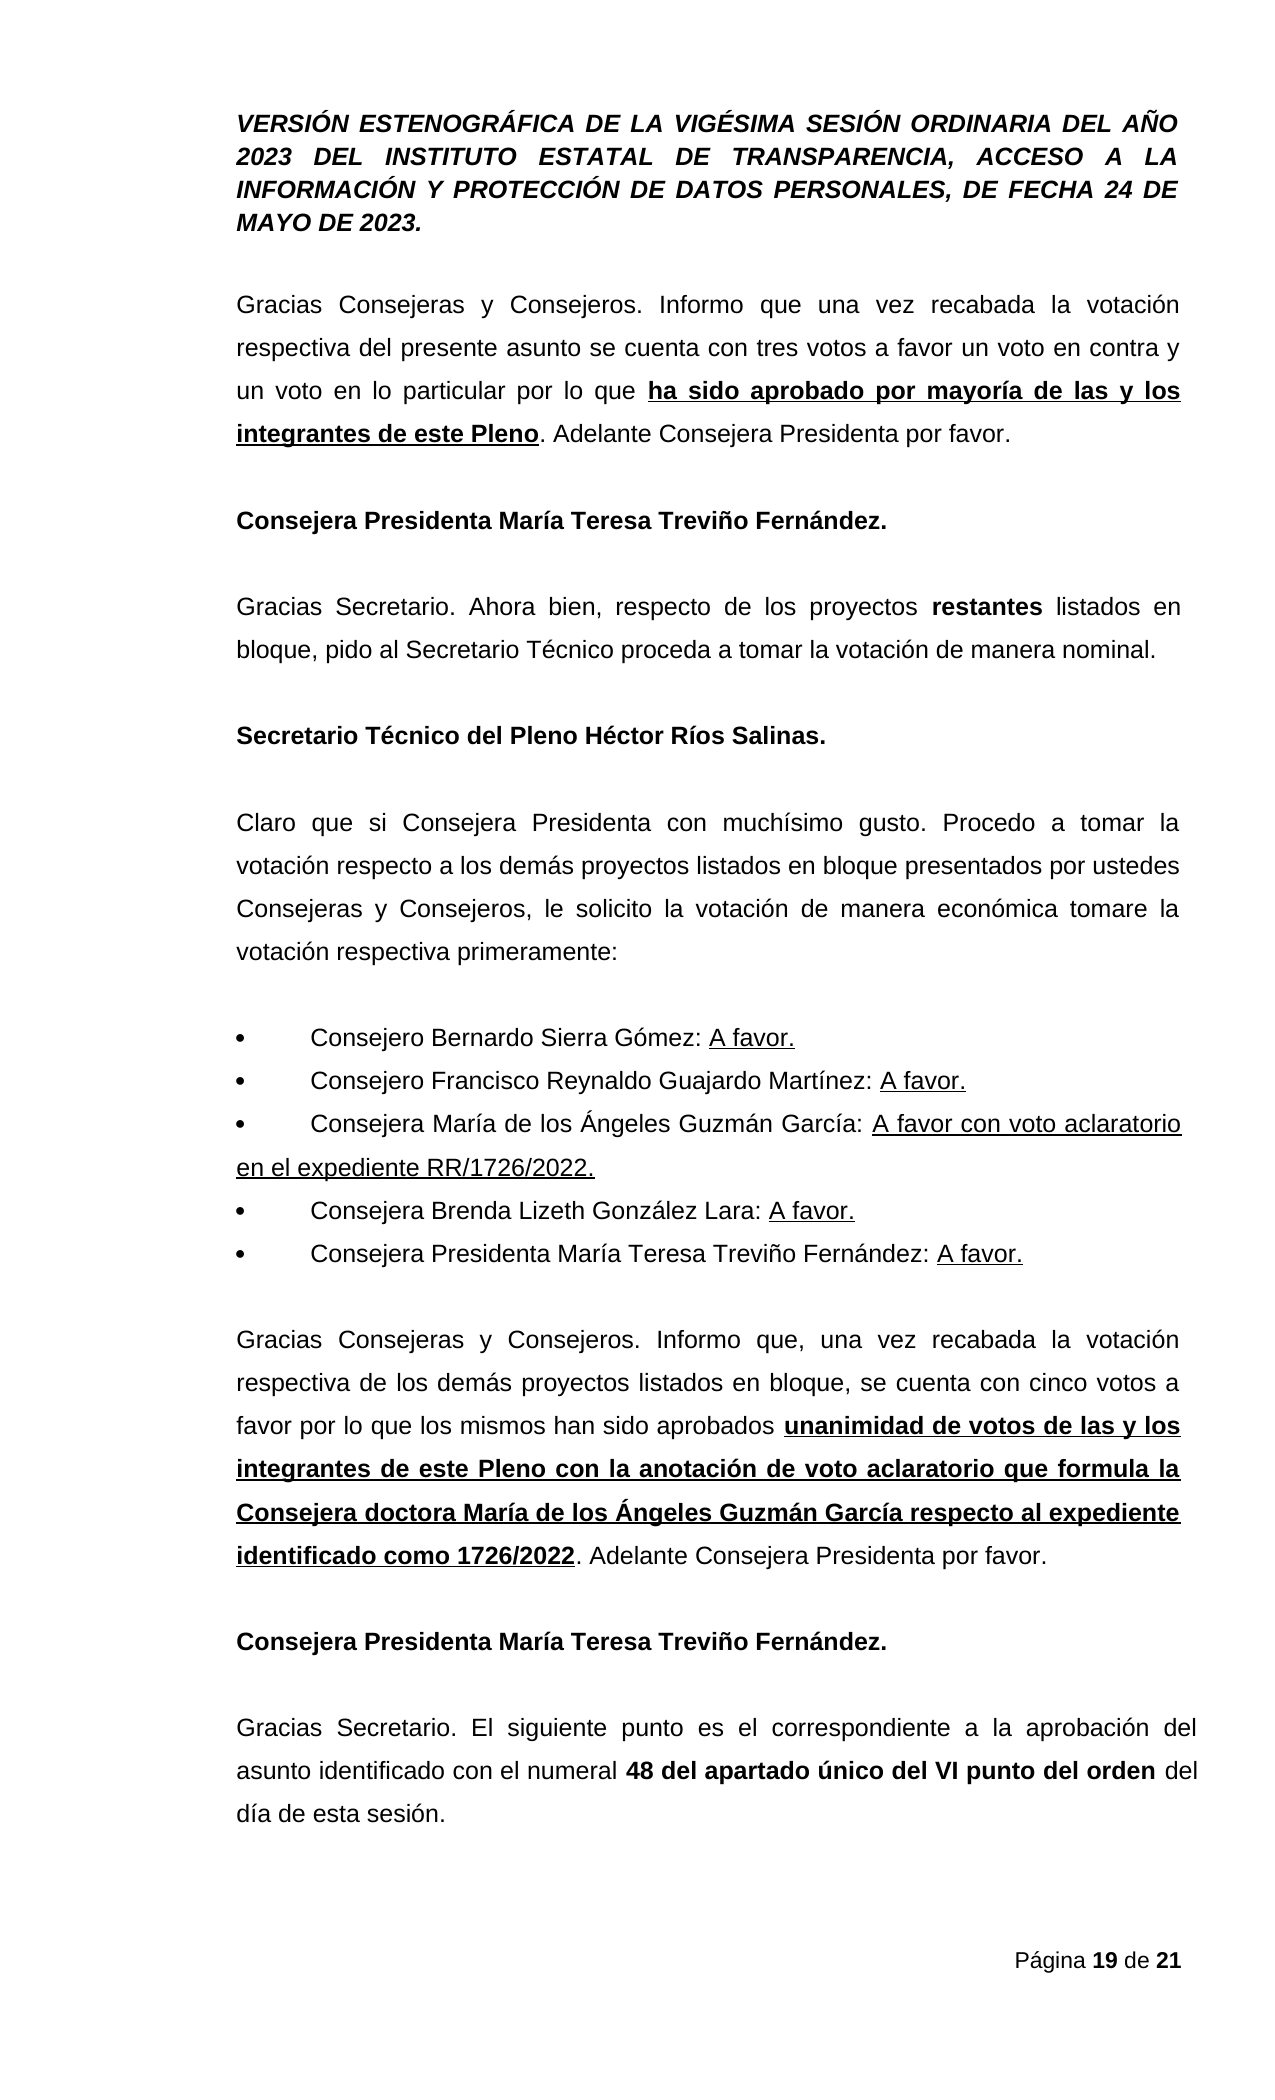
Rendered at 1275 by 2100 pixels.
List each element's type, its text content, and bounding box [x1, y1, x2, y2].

text identificado como 1726/2022. Adelante Consejera Presidenta por favor. [236, 1524, 1181, 1569]
list Consejera Brenda Lizeth González Lara: A favor. [236, 1196, 1181, 1224]
text Consejera Presidenta María Teresa Treviño Fernández. [236, 1627, 1181, 1656]
text Gracias Secretario. Ahora bien, respecto de los proyectos restantes listados en bloque, pido al Secretario Técnico proceda a tomar la votación de manera nominal. [236, 592, 1181, 664]
list Consejera María de los Ángeles Guzmán García: A favor con voto aclaratorio en el expediente RR/1726/2022. [236, 1109, 1181, 1181]
text Consejera Presidenta María Teresa Treviño Fernández. [236, 506, 1181, 534]
text Secretario Técnico del Pleno Héctor Ríos Salinas. [236, 721, 1181, 750]
text Gracias Secretario. El siguiente punto es el correspondiente a la aprobación del asunto identificado con el numeral 48 del apartado único del VI punto del orden del día de esta sesión. [236, 1713, 1198, 1828]
text Claro que si Consejera Presidenta con muchísimo gusto. Procedo a tomar la votación respecto a los demás proyectos listados en bloque presentados por ustedes Consejeras y Consejeros, le solicito la votación de manera económica tomare la votación respectiva primeramente: [236, 808, 1181, 966]
text Consejera doctora María de los Ángeles Guzmán García respecto al expediente [236, 1481, 1181, 1522]
text Gracias Consejeras y Consejeros. Informo que una vez recabada la votación respectiva del presente asunto se cuenta con tres votos a favor un voto en contra y un voto en lo particular por lo que ha sido aprobado por mayoría de las y los integrantes de este Pleno. Adelante Consejera Presidenta por favor. [236, 290, 1181, 448]
text Gracias Consejeras y Consejeros. Informo que, una vez recabada la votación respectiva de los demás proyectos listados en bloque, se cuenta con cinco votos a favor por lo que los mismos han sido aprobados unanimidad de votos de las y los integrantes de este Pleno con la anotación de voto aclaratorio que formula la [236, 1325, 1181, 1479]
list Consejero Bernardo Sierra Gómez: A favor. [236, 1023, 1181, 1052]
list Consejera Presidenta María Teresa Treviño Fernández: A favor. [236, 1239, 1181, 1268]
list Consejero Francisco Reynaldo Guajardo Martínez: A favor. [236, 1066, 1181, 1095]
